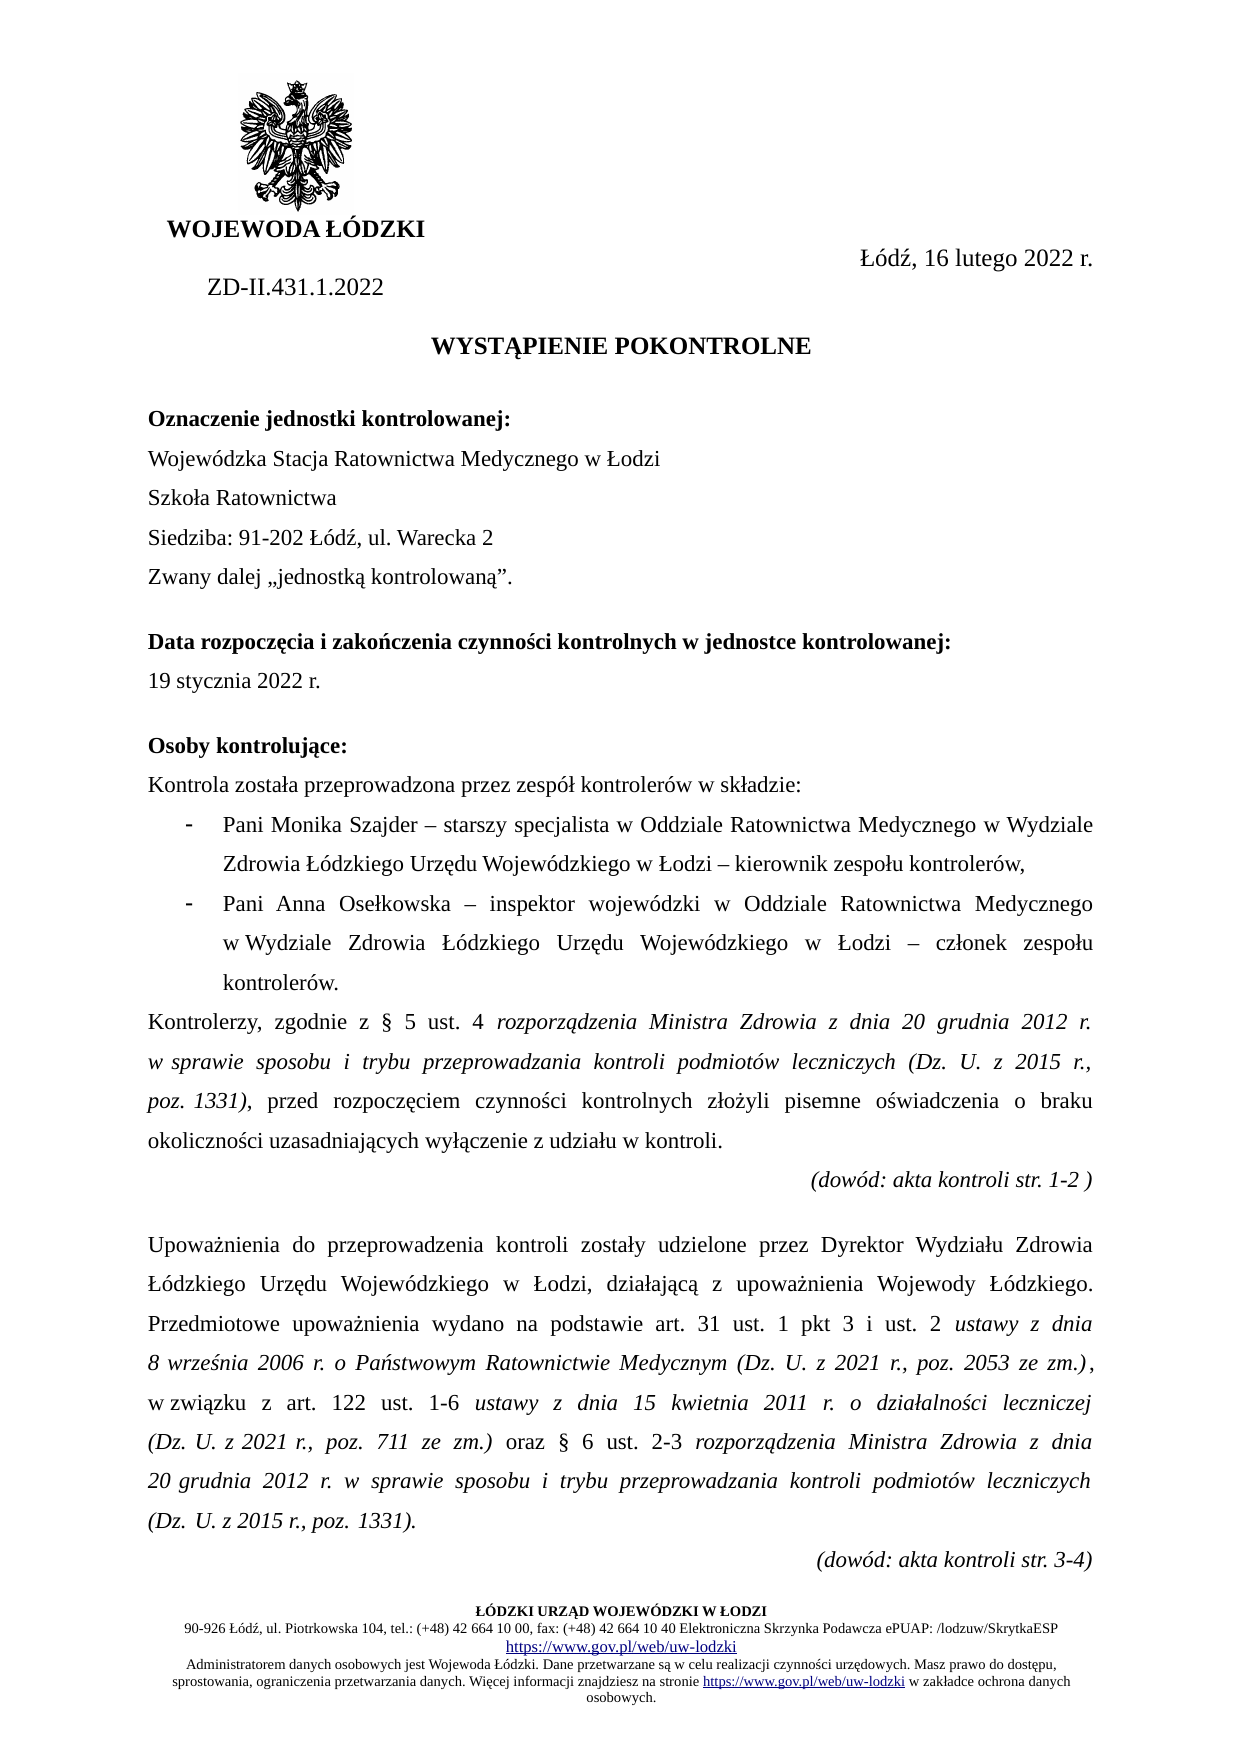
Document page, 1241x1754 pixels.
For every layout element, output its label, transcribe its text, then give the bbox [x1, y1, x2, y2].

list Pani Monika Szajder – starszy specjalista w Oddziale Ratownictwa Medycznego w Wydziale Zdrowia Łódzkiego Urzędu Wojewódzkiego w Łodzi – kierownik zespołu kontrolerów, [185, 811, 1094, 877]
text Wojewódzka Stacja Ratownictwa Medycznego w Łodzi [148, 445, 1094, 471]
text Oznaczenie jednostki kontrolowanej: [148, 406, 1094, 432]
text Data rozpoczęcia i zakończenia czynności kontrolnych w jednostce kontrolowanej: [148, 628, 1094, 654]
text Łódź, 16 lutego 2022 r. [148, 243, 1093, 272]
text (dowód: akta kontroli str. 1-2 ) [148, 1166, 1094, 1192]
text Siedziba: 91-202 Łódź, ul. Warecka 2 [148, 524, 1094, 550]
text ZD-II.431.1.2022 [148, 272, 1094, 301]
text Osoby kontrolujące: [148, 732, 1094, 758]
text Upoważnienia do przeprowadzenia kontroli zostały udzielone przez Dyrektor Wydziału Zdrowia Łódzkiego Urzędu Wojewódzkiego w Łodzi, działającą z upoważnienia Wojewody Łódzkiego. Przedmiotowe upoważnienia wydano na podstawie art. 31 ust. 1 pkt 3 i ust. 2 ustawy z dnia 8 września 2006 r. o Państwowym Ratownictwie Medycznym (Dz. U. z 2021 r., poz. 2053 ze zm.), w związku z art. 122 ust. 1-6 ustawy z dnia 15 kwietnia 2011 r. o działalności leczniczej (Dz. U. z 2021 r., poz. 711 ze zm.) oraz § 6 ust. 2-3 rozporządzenia Ministra Zdrowia z dnia 20 grudnia 2012 r. w sprawie sposobu i trybu przeprowadzania kontroli podmiotów leczniczych (Dz. U. z 2015 r., poz. 1331). [148, 1231, 1094, 1533]
text Kontrola została przeprowadzona przez zespół kontrolerów w składzie: [148, 771, 1094, 798]
text Szkoła Ratownictwa [148, 484, 1094, 511]
text (dowód: akta kontroli str. 3-4) [148, 1546, 1094, 1573]
text Zwany dalej „jednostką kontrolowaną”. [148, 563, 1094, 590]
text WYSTĄPIENIE POKONTROLNE [148, 331, 1094, 360]
picture [238, 73, 354, 215]
text Kontrolerzy, zgodnie z § 5 ust. 4 rozporządzenia Ministra Zdrowia z dnia 20 grudnia 2012 r. w sprawie sposobu i trybu przeprowadzania kontroli podmiotów leczniczych (Dz. U. z 2015 r., poz. 1331), przed rozpoczęciem czynności kontrolnych złożyli pisemne oświadczenia o braku okoliczności uzasadniających wyłączenie z udziału w kontroli. [148, 1008, 1094, 1153]
list Pani Anna Osełkowska – inspektor wojewódzki w Oddziale Ratownictwa Medycznego w Wydziale Zdrowia Łódzkiego Urzędu Wojewódzkiego w Łodzi – członek zespołu kontrolerów. [185, 890, 1094, 995]
text 19 stycznia 2022 r. [148, 667, 1094, 694]
